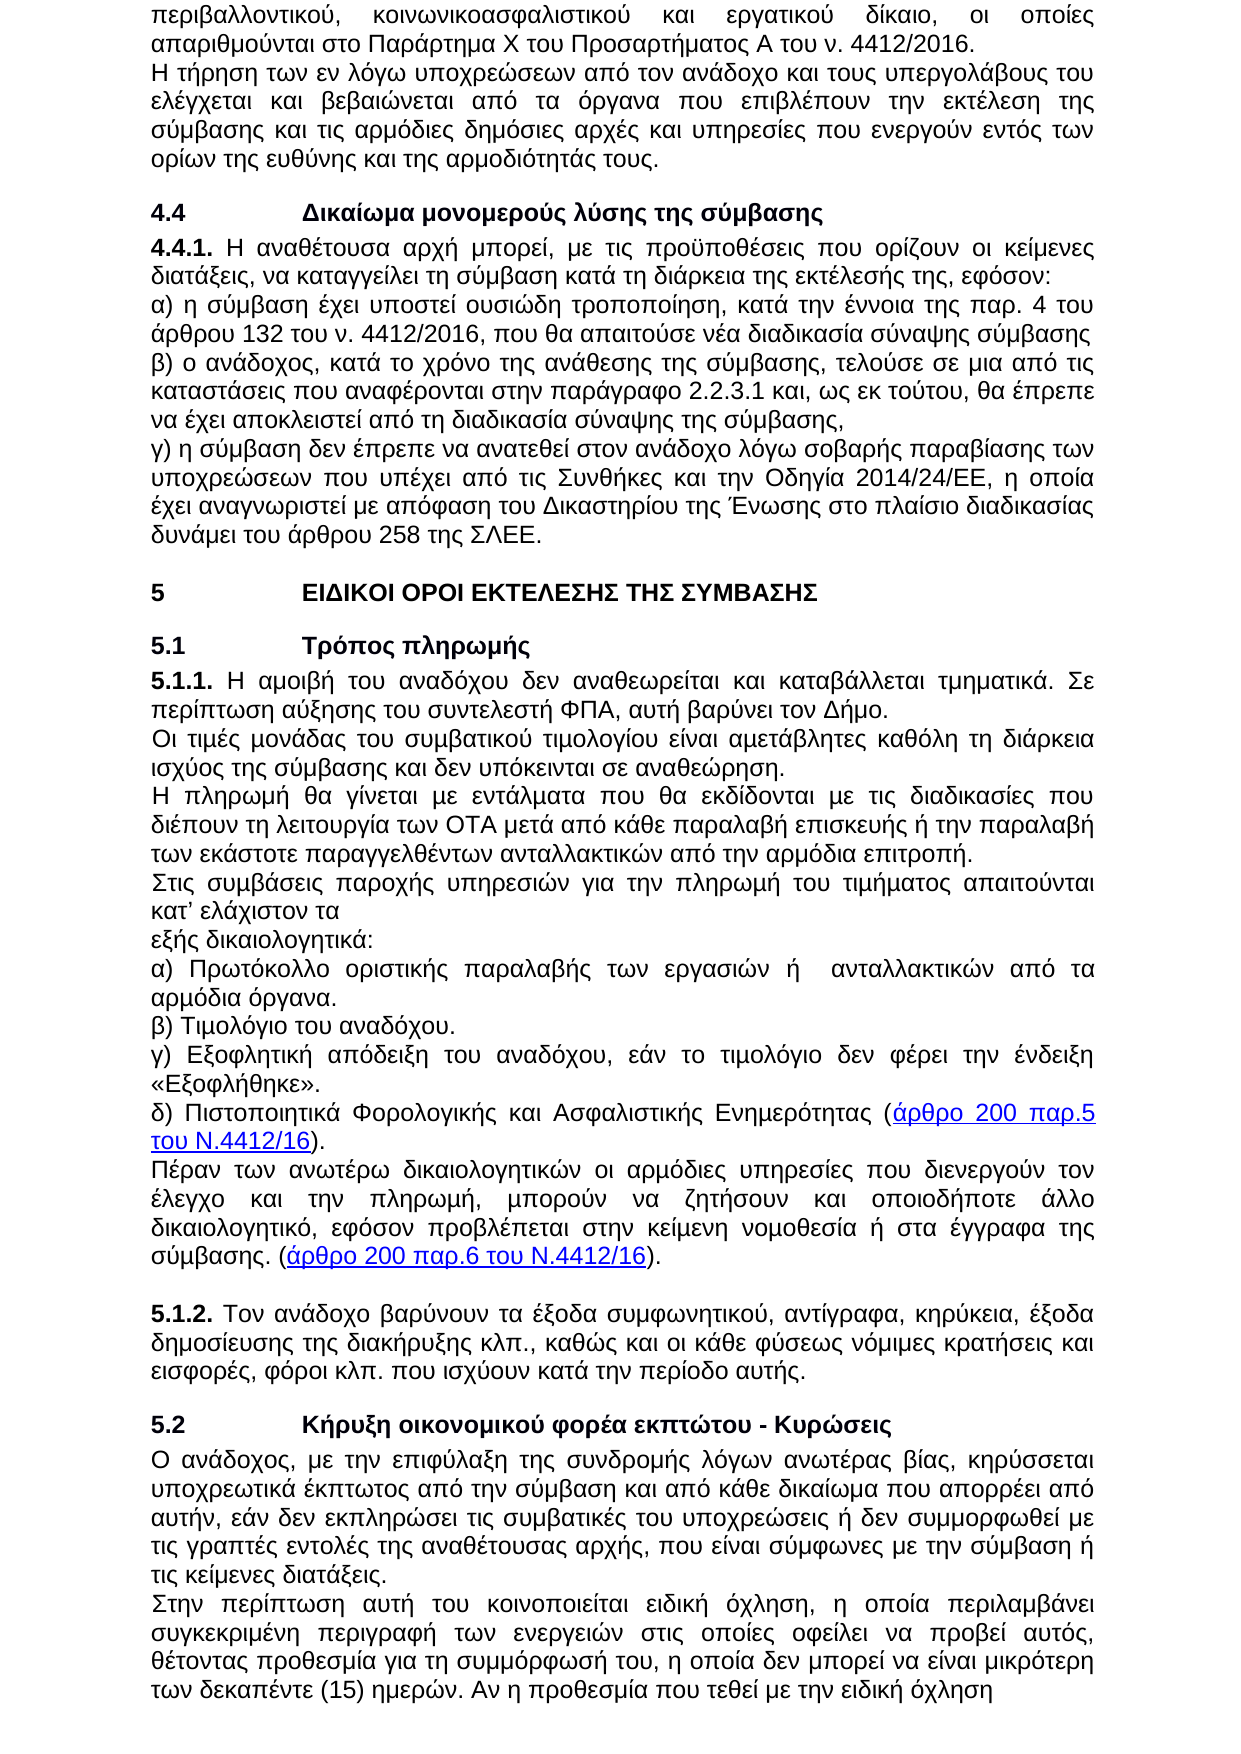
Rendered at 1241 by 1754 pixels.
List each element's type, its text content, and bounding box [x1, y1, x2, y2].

text β) ο ανάδοχος, κατά το χρόνο της ανάθεσης της σύμβασης, τελούσε σε μια από τις καταστάσεις που αναφέρονται στην παράγραφο 2.2.3.1 και, ως εκ τούτου, θα έπρεπε να έχει αποκλειστεί από τη διαδικασία σύναψης της σύμβασης, [151, 347, 1096, 434]
text α) Πρωτόκολλο οριστικής παραλαβής των εργασιών ή ανταλλακτικών από τα αρµόδια όργανα. [151, 954, 1096, 1011]
text γ) η σύμβαση δεν έπρεπε να ανατεθεί στον ανάδοχο λόγω σοβαρής παραβίασης των υποχρεώσεων που υπέχει από τις Συνθήκες και την Οδηγία 2014/24/ΕΕ, η οποία έχει αναγνωριστεί με απόφαση του Δικαστηρίου της Ένωσης στο πλαίσιο διαδικασίας δυνάμει του άρθρου 258 της ΣΛΕΕ. [151, 434, 1096, 549]
text γ) Εξοφλητική απόδειξη του αναδόχου, εάν το τιµολόγιο δεν φέρει την ένδειξη «Εξοφλήθηκε». [151, 1040, 1096, 1097]
text Στις συµβάσεις παροχής υπηρεσιών για την πληρωµή του τιµήµατος απαιτούνται κατ’ ελάχιστον τα [151, 867, 1096, 925]
text Ο ανάδοχος, με την επιφύλαξη της συνδρομής λόγων ανωτέρας βίας, κηρύσσεται υποχρεωτικά έκπτωτος από την σύμβαση και από κάθε δικαίωμα που απορρέει από αυτήν, εάν δεν εκπληρώσει τις συμβατικές του υποχρεώσεις ή δεν συμμορφωθεί με τις γραπτές εντολές της αναθέτουσας αρχής, που είναι σύμφωνες με την σύμβαση ή τις κείμενες διατάξεις. [151, 1445, 1096, 1589]
text 5.1.1. Η αμοιβή του αναδόχου δεν αναθεωρείται και καταβάλλεται τμηματικά. Σε περίπτωση αύξησης του συντελεστή ΦΠΑ, αυτή βαρύνει τον Δήμο. [151, 666, 1096, 724]
text β) Τιµολόγιο του αναδόχου. [151, 1011, 1096, 1040]
text Η πληρωμή θα γίνεται µε εντάλµατα που θα εκδίδονται µε τις διαδικασίες που διέπουν τη λειτουργία των ΟΤΑ μετά από κάθε παραλαβή επισκευής ή την παραλαβή των εκάστοτε παραγγελθέντων ανταλλακτικών από την αρμόδια επιτροπή. [151, 781, 1096, 867]
text περιβαλλοντικού, κοινωνικοασφαλιστικού και εργατικού δίκαιο, οι οποίες απαριθμούνται στο Παράρτημα Χ του Προσαρτήματος Α του ν. 4412/2016. [151, 0, 1096, 57]
text Πέραν των ανωτέρω δικαιολογητικών οι αρµόδιες υπηρεσίες που διενεργούν τον έλεγχο και την πληρωµή, µπορούν να ζητήσουν και οποιοδήποτε άλλο δικαιολογητικό, εφόσον προβλέπεται στην κείµενη νοµοθεσία ή στα έγγραφα της σύµβασης. (άρθρο 200 παρ.6 του Ν.4412/16). [151, 1155, 1096, 1270]
text 4.4.1. Η αναθέτουσα αρχή μπορεί, με τις προϋποθέσεις που ορίζουν οι κείμενες διατάξεις, να καταγγείλει τη σύμβαση κατά τη διάρκεια της εκτέλεσής της, εφόσον: [151, 232, 1096, 290]
text 5 ΕΙΔΙΚΟΙ ΟΡΟΙ ΕΚΤΕΛΕΣΗΣ ΤΗΣ ΣΥΜΒΑΣΗΣ [151, 577, 1096, 606]
text 5.1 Τρόπος πληρωμής [151, 631, 1096, 660]
text εξής δικαιολογητικά: [151, 925, 1096, 954]
text 5.2 Κήρυξη οικονομικού φορέα εκπτώτου - Κυρώσεις [151, 1410, 1096, 1439]
text 5.1.2. Τον ανάδοχο βαρύνουν τα έξοδα συμφωνητικού, αντίγραφα, κηρύκεια, έξοδα δημοσίευσης της διακήρυξης κλπ., καθώς και οι κάθε φύσεως νόμιμες κρατήσεις και εισφορές, φόροι κλπ. που ισχύουν κατά την περίοδο αυτής. [151, 1299, 1096, 1385]
text Η τήρηση των εν λόγω υποχρεώσεων από τον ανάδοχο και τους υπεργολάβους του ελέγχεται και βεβαιώνεται από τα όργανα που επιβλέπουν την εκτέλεση της σύμβασης και τις αρμόδιες δημόσιες αρχές και υπηρεσίες που ενεργούν εντός των ορίων της ευθύνης και της αρμοδιότητάς τους. [151, 57, 1096, 172]
text α) η σύμβαση έχει υποστεί ουσιώδη τροποποίηση, κατά την έννοια της παρ. 4 του άρθρου 132 του ν. 4412/2016, που θα απαιτούσε νέα διαδικασία σύναψης σύμβασης [151, 290, 1096, 347]
text Στην περίπτωση αυτή του κοινοποιείται ειδική όχληση, η οποία περιλαμβάνει συγκεκριμένη περιγραφή των ενεργειών στις οποίες οφείλει να προβεί αυτός, θέτοντας προθεσμία για τη συμμόρφωσή του, η οποία δεν μπορεί να είναι μικρότερη των δεκαπέντε (15) ημερών. Αν η προθεσμία που τεθεί με την ειδική όχληση [151, 1589, 1096, 1704]
text Οι τιµές µονάδας του συµβατικού τιµολογίου είναι αµετάβλητες καθόλη τη διάρκεια ισχύος της σύμβασης και δεν υπόκεινται σε αναθεώρηση. [151, 724, 1096, 781]
text 4.4 Δικαίωμα μονομερούς λύσης της σύμβασης [151, 197, 1096, 226]
text δ) Πιστοποιητικά Φορολογικής και Ασφαλιστικής Ενηµερότητας (άρθρο 200 παρ.5 του Ν.4412/16). [151, 1097, 1096, 1155]
